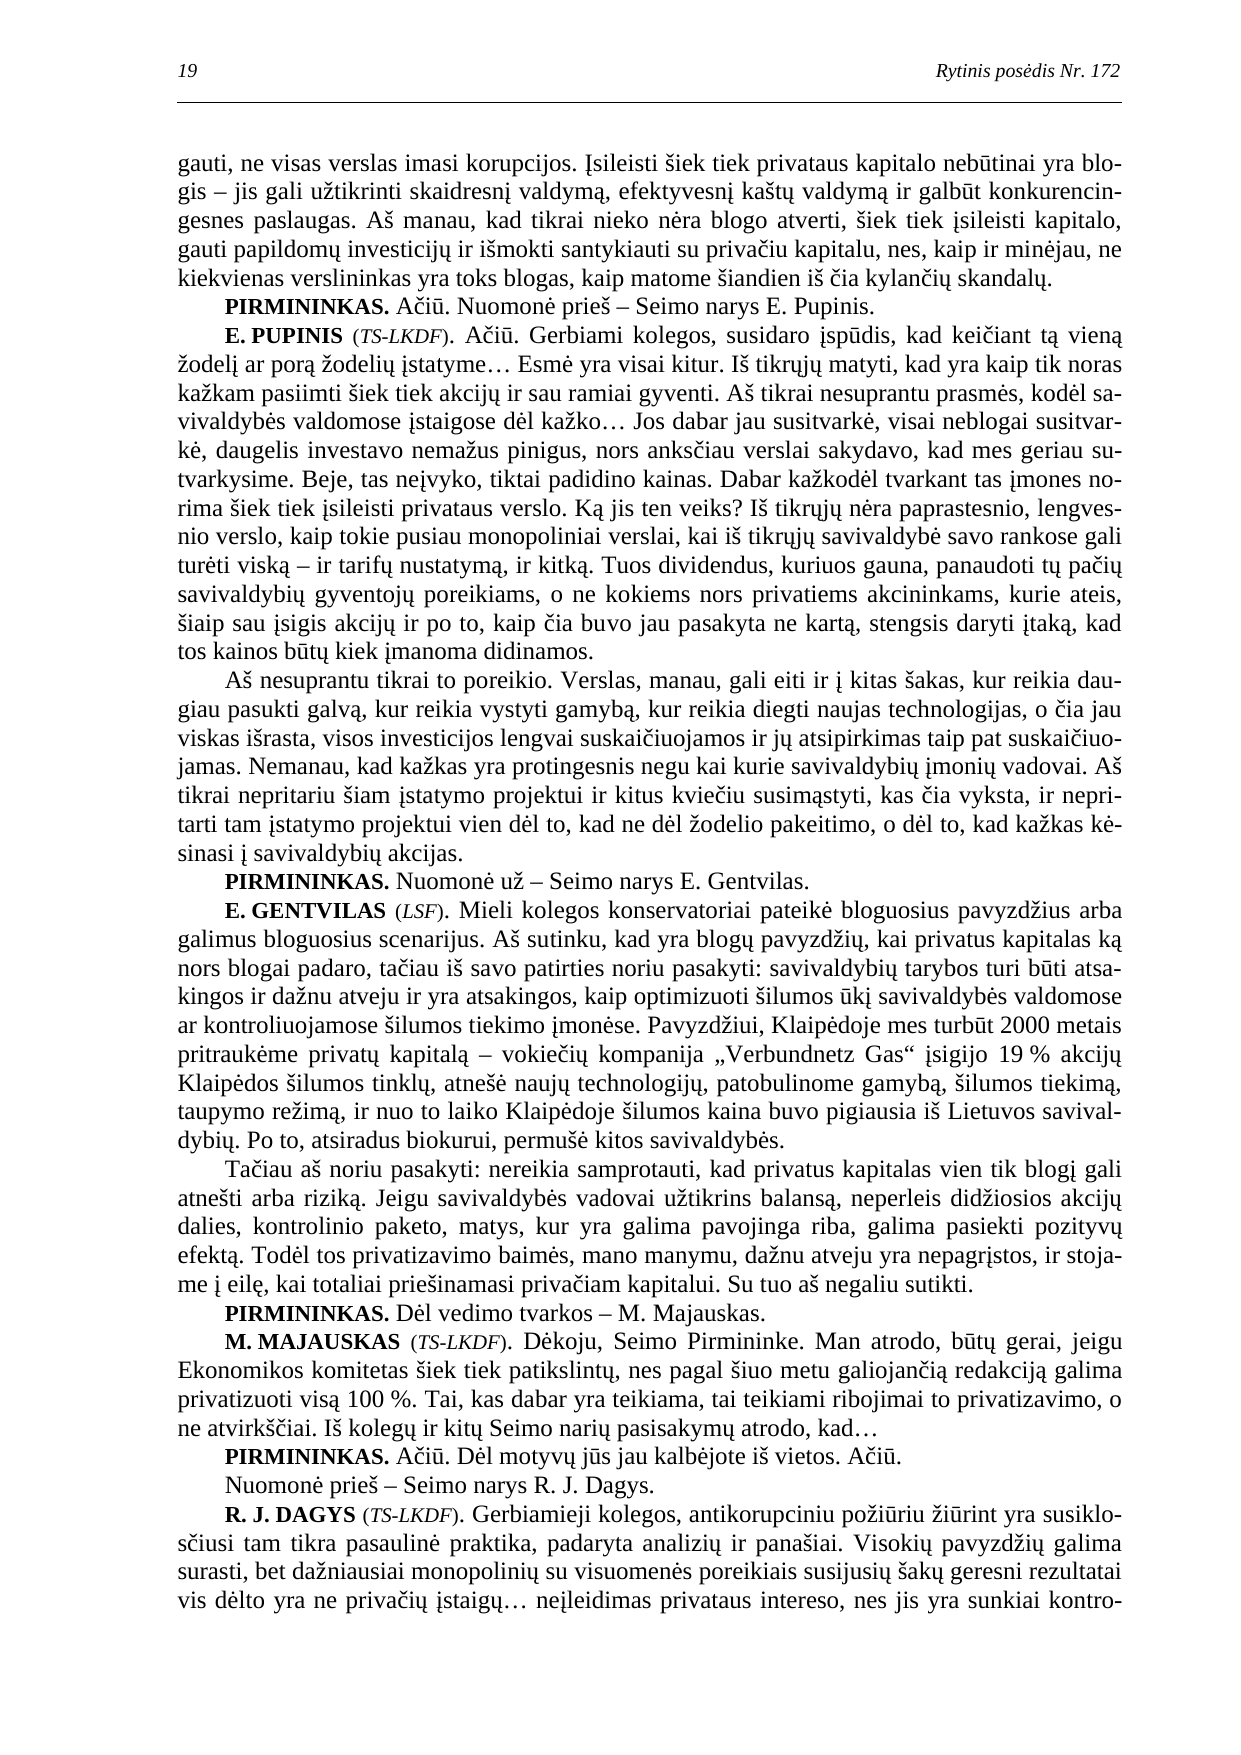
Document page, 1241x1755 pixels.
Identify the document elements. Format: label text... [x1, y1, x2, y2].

text Ta­čiau aš no­riu pa­sa­ky­ti: ne­rei­kia sam­pro­tau­ti, kad pri­va­tus ka­pi­ta­las vien tik blo­gį ga­li at­neš­ti ar­ba ri­zi­ką. Jei­gu sa­vi­val­dy­bės va­do­vai už­tik­rins ba­lan­są, ne­per­leis di­džio­sios ak­ci­jų da­lies, kon­tro­li­nio pa­ke­to, ma­tys, kur yra ga­li­ma pa­vo­jin­ga ri­ba, ga­li­ma pa­siek­ti po­zi­ty­vų efek­tą. To­dėl tos pri­va­ti­za­vi­mo bai­mės, ma­no ma­ny­mu, daž­nu at­ve­ju yra ne­pa­grįs­tos, ir sto­ja­me į ei­lę, kai to­ta­liai prie­ši­na­ma­si pri­va­čiam ka­pi­ta­lui. Su tuo aš ne­ga­liu su­tik­ti. [177, 1154, 1122, 1298]
text M. MAJAUSKAS (TS-LKDF). Dė­ko­ju, Sei­mo Pir­mi­nin­ke. Man at­ro­do, bū­tų ge­rai, jei­gu Eko­no­mi­kos ko­mi­te­tas šiek tiek pa­tiks­lin­tų, nes pa­gal šiuo me­tu ga­lio­jan­čią re­dak­ci­ją ga­li­ma pri­va­ti­zuo­ti vi­są 100 %. Tai, kas da­bar yra tei­kia­ma, tai tei­kia­mi ri­bo­ji­mai to pri­va­ti­za­vi­mo, o ne at­virkš­čiai. Iš ko­le­gų ir ki­tų Sei­mo na­rių pa­si­sa­ky­mų at­ro­do, kad… [177, 1326, 1122, 1441]
text Aš ne­su­pran­tu tik­rai to po­rei­kio. Ver­slas, ma­nau, ga­li ei­ti ir į ki­tas ša­kas, kur rei­kia dau­giau pa­suk­ti gal­vą, kur rei­kia vys­ty­ti ga­my­bą, kur rei­kia dieg­ti nau­jas tech­no­lo­gi­jas, o čia jau vis­kas iš­ras­ta, vi­sos in­ves­ti­ci­jos leng­vai su­skai­čiuo­ja­mos ir jų at­si­pir­ki­mas taip pat su­skai­čiuo­ja­mas. Ne­ma­nau, kad kaž­kas yra pro­tin­ges­nis ne­gu kai ku­rie sa­vi­val­dy­bių įmo­nių va­do­vai. Aš tik­rai ne­pri­ta­riu šiam įsta­ty­mo pro­jek­tui ir ki­tus kvie­čiu su­si­mąs­ty­ti, kas čia vyks­ta, ir ne­pri­tar­ti tam įsta­ty­mo pro­jek­tui vien dėl to, kad ne dėl žo­de­lio pa­kei­ti­mo, o dėl to, kad kaž­kas kė­si­na­si į sa­vi­val­dy­bių ak­ci­jas. [177, 665, 1122, 866]
text E. PUPINIS (TS-LKDF). Ačiū. Ger­bia­mi ko­le­gos, su­si­da­ro įspū­dis, kad kei­čiant tą vie­ną žo­de­lį ar po­rą žo­de­lių įsta­ty­me… Es­mė yra vi­sai ki­tur. Iš tik­rų­jų ma­ty­ti, kad yra kaip tik no­ras kaž­kam pa­si­im­ti šiek tiek ak­ci­jų ir sau ra­miai gy­ven­ti. Aš tik­rai ne­su­pran­tu pras­mės, ko­dėl sa­vi­val­dy­bės val­do­mo­se įstai­go­se dėl kaž­ko… Jos da­bar jau su­si­tvar­kė, vi­sai ne­blo­gai su­si­tvar­kė, dau­ge­lis in­ves­ta­vo ne­ma­žus pi­ni­gus, nors anks­čiau ver­slai sa­ky­da­vo, kad mes ge­riau su­tvar­ky­si­me. Be­je, tas ne­įvy­ko, tik­tai pa­di­di­no kai­nas. Da­bar kaž­ko­dėl tvar­kant tas įmo­nes no­ri­ma šiek tiek įsi­leis­ti pri­va­taus ver­slo. Ką jis ten veiks? Iš tik­rų­jų nė­ra pa­pras­tes­nio, leng­ves­nio ver­slo, kaip to­kie pu­siau mo­no­po­li­niai ver­slai, kai iš tik­rų­jų sa­vi­val­dy­bė sa­vo ran­ko­se ga­li tu­rė­ti vis­ką – ir ta­ri­fų nu­sta­ty­mą, ir kit­ką. Tuos di­vi­den­dus, ku­riuos gau­na, pa­nau­do­ti tų pa­čių sa­vi­val­dy­bių gy­ven­to­jų po­rei­kiams, o ne ko­kiems nors pri­va­tiems ak­ci­nin­kams, ku­rie at­eis, šiaip sau įsi­gis ak­ci­jų ir po to, kaip čia bu­vo jau pa­sa­ky­ta ne kar­tą, steng­sis da­ry­ti įta­ką, kad tos kai­nos bū­tų kiek įma­no­ma di­di­na­mos. [177, 320, 1122, 665]
text E. GENTVILAS (LSF). Mie­li ko­le­gos kon­ser­va­to­riai pa­tei­kė blo­guo­sius pa­vyz­džius ar­ba ga­li­mus blo­guo­sius sce­na­ri­jus. Aš su­tin­ku, kad yra blo­gų pa­vyz­džių, kai pri­va­tus ka­pi­ta­las ką nors blo­gai pa­da­ro, ta­čiau iš sa­vo pa­tir­ties no­riu pa­sa­ky­ti: sa­vi­val­dy­bių ta­ry­bos tu­ri bū­ti at­sa­kin­gos ir daž­nu at­ve­ju ir yra at­sa­kin­gos, kaip op­ti­mi­zuo­ti ši­lu­mos ūkį sa­vi­val­dy­bės val­do­mo­se ar kon­tro­liuo­ja­mo­se ši­lu­mos tie­ki­mo įmo­nė­se. Pa­vyz­džiui, Klai­pė­do­je mes tur­būt 2000 me­tais pri­trau­kė­me pri­va­tų ka­pi­ta­lą – vo­kie­čių kom­pa­ni­ja „Ver­bund­netz Gas“ įsi­gi­jo 19 % ak­ci­jų Klai­pė­dos ši­lu­mos tin­klų, at­ne­šė nau­jų tech­no­lo­gi­jų, pa­to­bu­li­no­me ga­my­bą, ši­lu­mos tie­ki­mą, tau­py­mo re­ži­mą, ir nuo to lai­ko Klai­pė­do­je ši­lu­mos kai­na bu­vo pi­giau­sia iš Lie­tu­vos sa­vi­val­dy­bių. Po to, at­si­ra­dus bio­ku­rui, per­mu­šė ki­tos sa­vi­val­dy­bės. [177, 895, 1122, 1154]
text Nuo­mo­nė prieš – Sei­mo na­rys R. J. Da­gys. [177, 1470, 1122, 1499]
text gau­ti, ne vi­sas ver­slas ima­si ko­rup­ci­jos. Įsi­leis­ti šiek tiek pri­va­taus ka­pi­ta­lo ne­bū­ti­nai yra blo­gis – jis ga­li už­tik­rin­ti skaid­res­nį val­dy­mą, efek­ty­ves­nį kaš­tų val­dy­mą ir gal­būt kon­ku­ren­cin­ges­nes pa­slau­gas. Aš ma­nau, kad tik­rai nie­ko nė­ra blo­go at­ver­ti, šiek tiek įsi­leis­ti ka­pi­ta­lo, gau­ti pa­pil­do­mų in­ves­ti­ci­jų ir iš­mok­ti san­ty­kiau­ti su pri­va­čiu ka­pi­ta­lu, nes, kaip ir mi­nė­jau, ne kiek­vie­nas ver­sli­nin­kas yra toks blo­gas, kaip ma­to­me šian­dien iš čia ky­lan­čių skan­da­lų. [177, 148, 1122, 291]
text PIRMININKAS. Nuo­mo­nė už – Sei­mo na­rys E. Gent­vi­las. [177, 866, 1122, 895]
text R. J. DAGYS (TS-LKDF). Ger­bia­mie­ji ko­le­gos, an­ti­ko­rup­ci­niu po­žiū­riu žiū­rint yra su­si­klo­s­čiu­si tam tik­ra pa­sau­li­nė prak­ti­ka, pa­da­ry­ta ana­li­zių ir pa­na­šiai. Vi­so­kių pa­vyz­džių ga­li­ma su­ras­ti, bet daž­niau­siai mo­no­po­li­nių su vi­suo­me­nės po­rei­kiais su­si­ju­sių ša­kų ge­res­ni re­zul­ta­tai vis dėl­to yra ne pri­va­čių įstai­gų… ne­įlei­di­mas pri­va­taus in­te­re­so, nes jis yra sun­kiai kon­tro­ [177, 1499, 1122, 1614]
text PIRMININKAS. Dėl ve­di­mo tvar­kos – M. Ma­jaus­kas. [177, 1298, 1122, 1326]
text PIRMININKAS. Ačiū. Dėl mo­ty­vų jūs jau kal­bė­jo­te iš vie­tos. Ačiū. [177, 1441, 1122, 1470]
text PIRMININKAS. Ačiū. Nuo­mo­nė prieš – Sei­mo na­rys E. Pu­pi­nis. [177, 291, 1122, 320]
